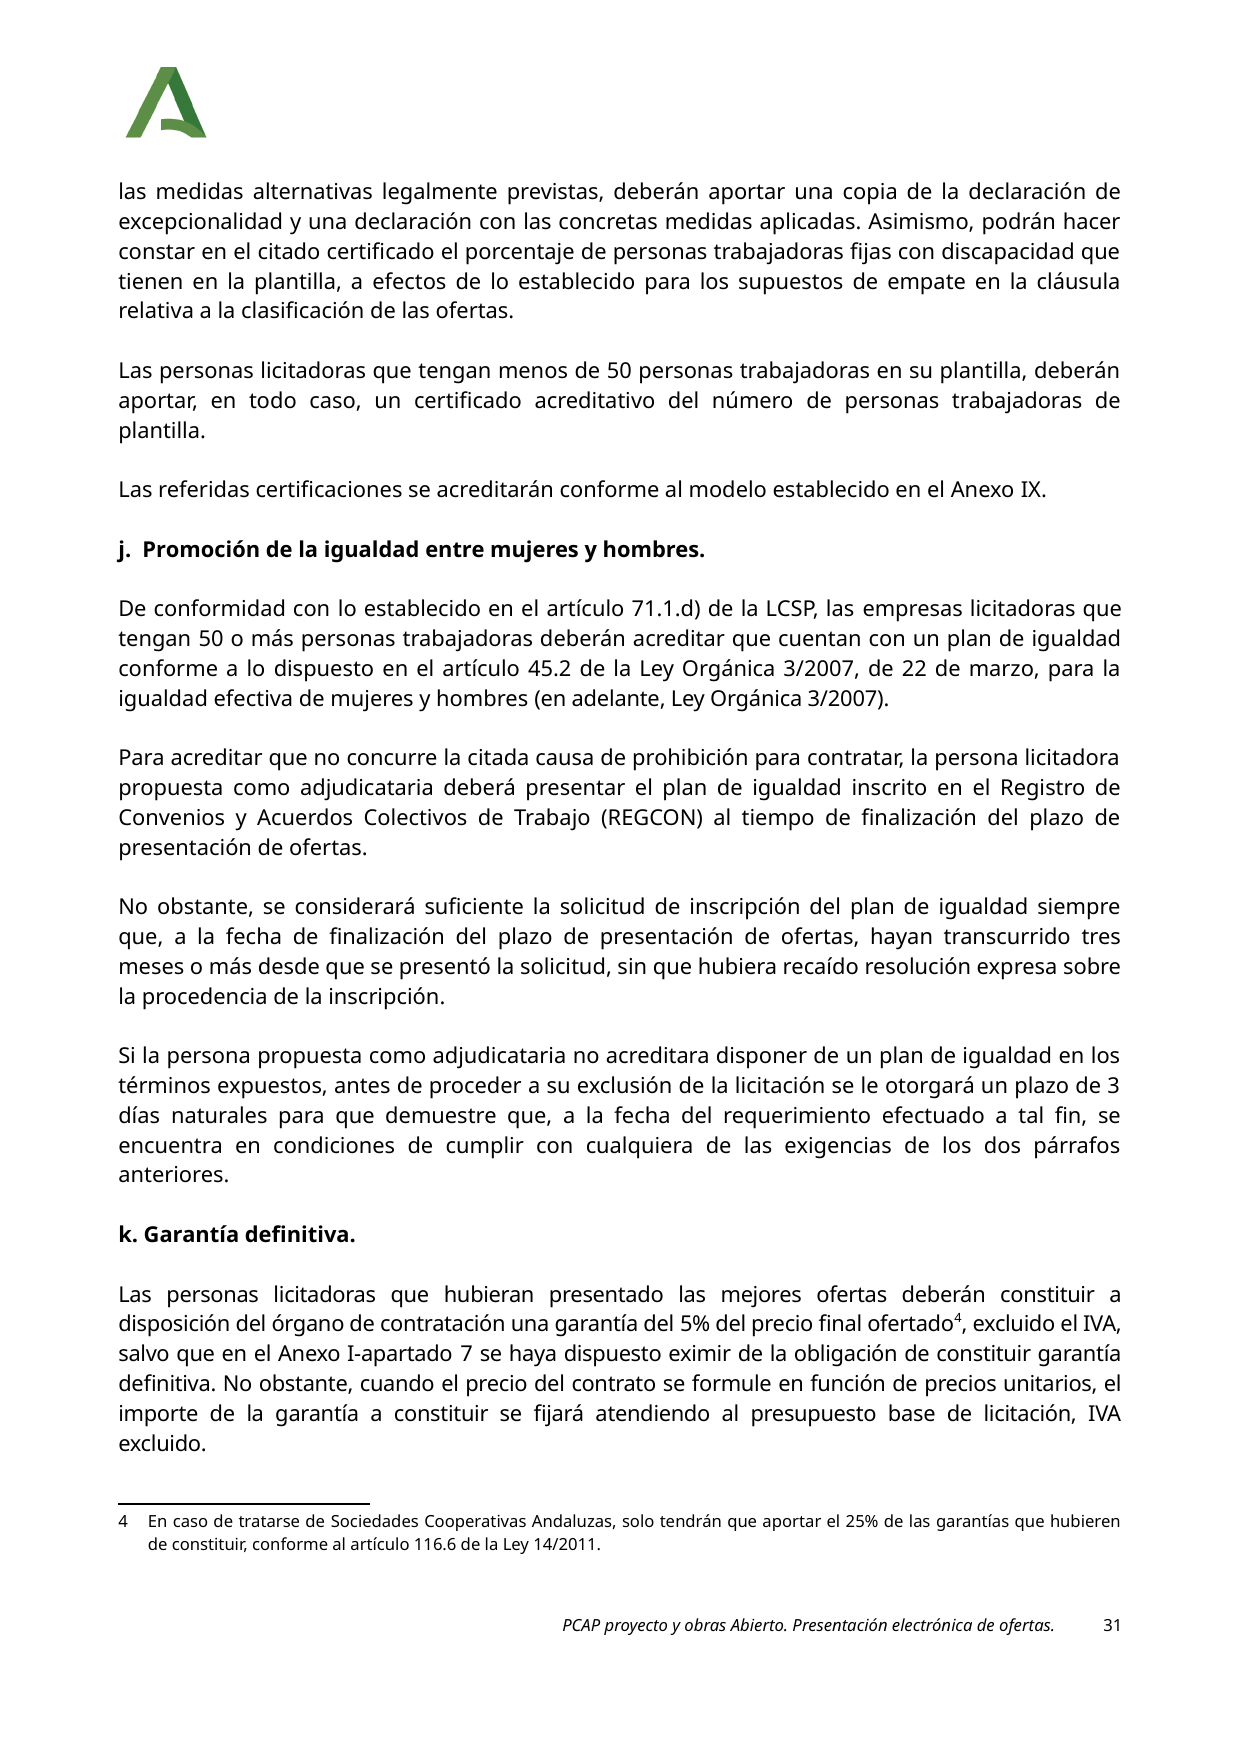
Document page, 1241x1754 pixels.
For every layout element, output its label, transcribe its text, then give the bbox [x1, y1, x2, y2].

text Para acreditar que no concurre la citada causa de prohibición para contratar, la persona licitadora propuesta como adjudicataria deberá presentar el plan de igualdad inscrito en el Registro de Convenios y Acuerdos Colectivos de Trabajo (REGCON) al tiempo de finalización del plazo de presentación de ofertas. [118, 742, 1122, 862]
text De conformidad con lo establecido en el artículo 71.1.d) de la LCSP, las empresas licitadoras que tengan 50 o más personas trabajadoras deberán acreditar que cuentan con un plan de igualdad conforme a lo dispuesto en el artículo 45.2 de la Ley Orgánica 3/2007, de 22 de marzo, para la igualdad efectiva de mujeres y hombres (en adelante, Ley Orgánica 3/2007). [118, 593, 1122, 713]
text No obstante, se considerará suficiente la solicitud de inscripción del plan de igualdad siempre que, a la fecha de finalización del plazo de presentación de ofertas, hayan transcurrido tres meses o más desde que se presentó la solicitud, sin que hubiera recaído resolución expresa sobre la procedencia de la inscripción. [118, 891, 1122, 1011]
text k. Garantía definitiva. [118, 1219, 1122, 1249]
text las medidas alternativas legalmente previstas, deberán aportar una copia de la declaración de excepcionalidad y una declaración con las concretas medidas aplicadas. Asimismo, podrán hacer constar en el citado certificado el porcentaje de personas trabajadoras fijas con discapacidad que tienen en la plantilla, a efectos de lo establecido para los supuestos de empate en la cláusula relativa a la clasificación de las ofertas. [118, 176, 1122, 325]
text Las personas licitadoras que hubieran presentado las mejores ofertas deberán constituir a disposición del órgano de contratación una garantía del 5% del precio final ofertado, excluido el IVA, salvo que en el Anexo I-apartado 7 se haya dispuesto eximir de la obligación de constituir garantía definitiva. No obstante, cuando el precio del contrato se formule en función de precios unitarios, el importe de la garantía a constituir se fijará atendiendo al presupuesto base de licitación, IVA excluido. [118, 1279, 1122, 1457]
text Si la persona propuesta como adjudicataria no acreditara disponer de un plan de igualdad en los términos expuestos, antes de proceder a su exclusión de la licitación se le otorgará un plazo de 3 días naturales para que demuestre que, a la fecha del requerimiento efectuado a tal fin, se encuentra en condiciones de cumplir con cualquiera de las exigencias de los dos párrafos anteriores. [118, 1040, 1122, 1189]
text j. Promoción de la igualdad entre mujeres y hombres. [118, 534, 1122, 564]
picture [121, 62, 210, 142]
text Las personas licitadoras que tengan menos de 50 personas trabajadoras en su plantilla, deberán aportar, en todo caso, un certificado acreditativo del número de personas trabajadoras de plantilla. [118, 355, 1122, 444]
text En caso de tratarse de Sociedades Cooperativas Andaluzas, solo tendrán que aportar el 25% de las garantías que hubieren de constituir, conforme al artículo 116.6 de la Ley 14/2011. [118, 1509, 1122, 1555]
text Las referidas certificaciones se acreditarán conforme al modelo establecido en el Anexo IX. [118, 474, 1122, 504]
